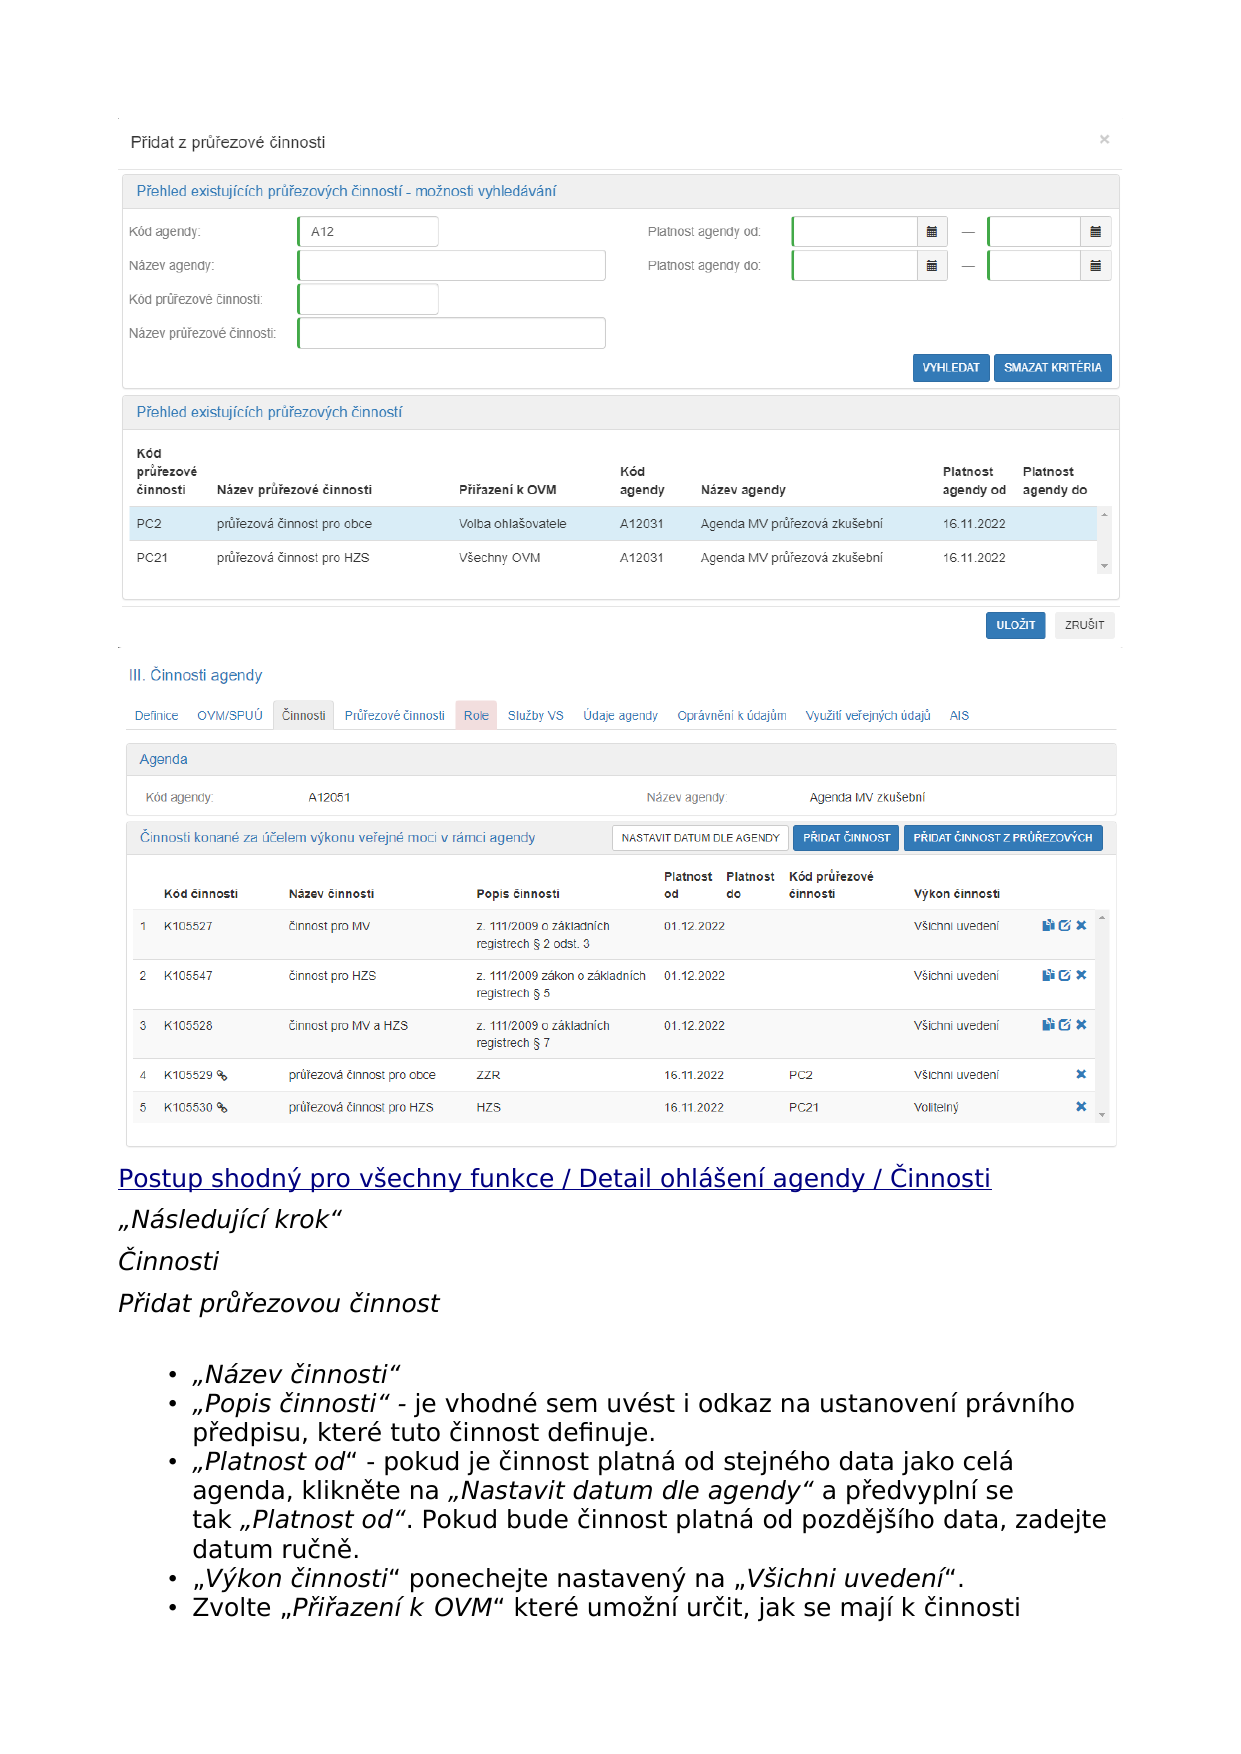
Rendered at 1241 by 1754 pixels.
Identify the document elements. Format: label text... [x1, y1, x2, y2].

text Postup shodný pro všechny funkce / Detail ohlášení agendy / Činnosti [118, 1164, 1122, 1193]
picture [118, 118, 1123, 648]
text „Následující krok“ [118, 1205, 1122, 1234]
list Zvolte „Přiřazení k OVM“ které umožní určit, jak se mají k činnosti [177, 1593, 1122, 1622]
picture [118, 660, 1123, 1152]
list „Název činnosti“ [177, 1360, 1122, 1389]
text Činnosti [118, 1247, 1122, 1276]
text Přidat průřezovou činnost [118, 1289, 1122, 1318]
list „Platnost od“ - pokud je činnost platná od stejného data jako celá agenda, klikněte na „Nastavit datum dle agendy“ a předvyplní se tak „Platnost od“. Pokud bude činnost platná od pozdějšího data, zadejte datum ručně. [177, 1447, 1122, 1564]
list „Popis činnosti“ - je vhodné sem uvést i odkaz na ustanovení právního předpisu, které tuto činnost definuje. [177, 1389, 1122, 1447]
list „Výkon činnosti“ ponechejte nastavený na „Všichni uvedení“. [177, 1564, 1122, 1593]
